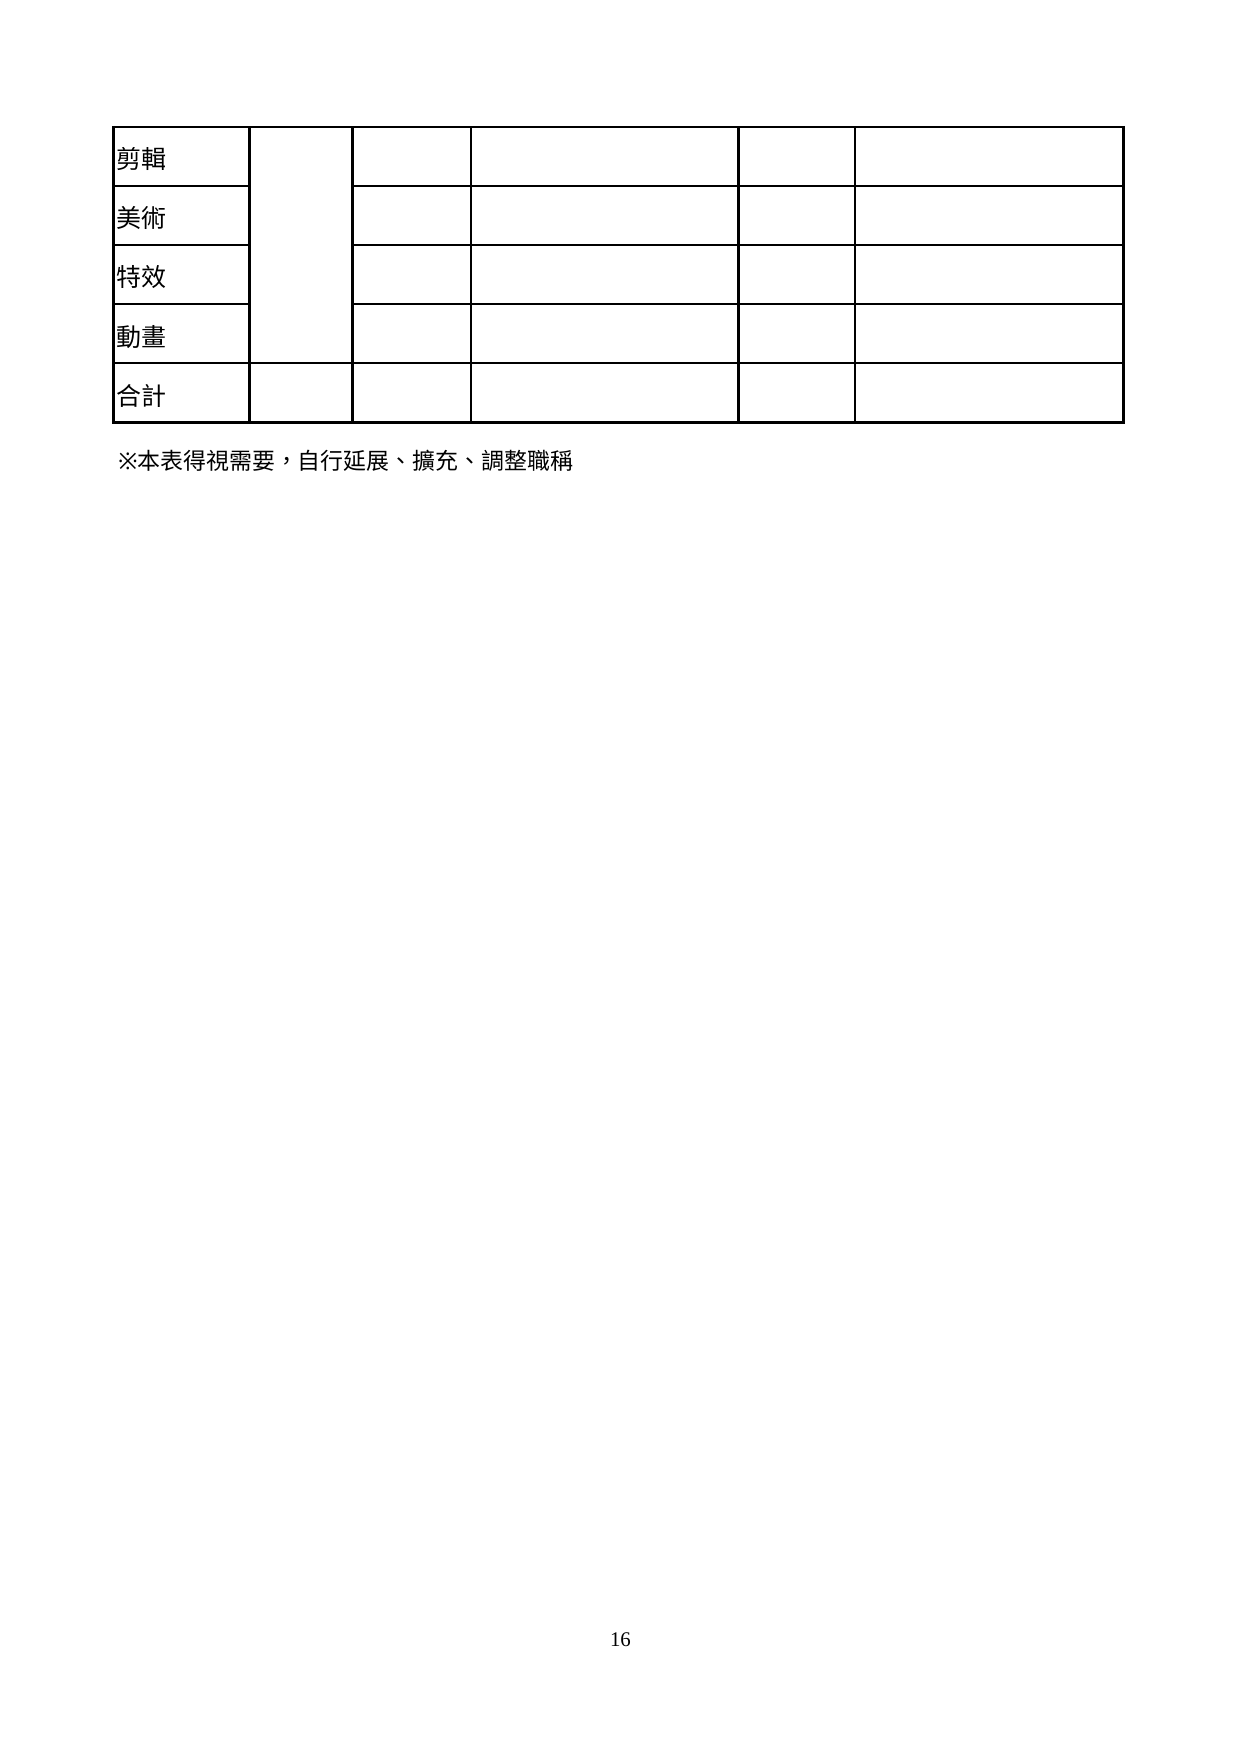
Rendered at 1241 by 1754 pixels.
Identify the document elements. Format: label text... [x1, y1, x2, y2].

table_cell [740, 364, 854, 421]
table_cell [472, 187, 737, 244]
table_cell [354, 187, 470, 244]
table_cell [472, 364, 737, 421]
table_cell [472, 246, 737, 303]
table_cell [354, 305, 470, 362]
table_cell [740, 246, 854, 303]
table_cell 動畫 [115, 305, 248, 362]
table_cell [740, 187, 854, 244]
table_cell [856, 187, 1122, 244]
table_cell 剪輯 [115, 128, 248, 185]
table_cell [251, 364, 351, 421]
table_cell [740, 305, 854, 362]
table_cell [472, 128, 737, 185]
table_cell [354, 128, 470, 185]
table_cell [354, 364, 470, 421]
text ※本表得視需要，自行延展、擴充、調整職稱 [118, 443, 1122, 476]
table_cell [740, 128, 854, 185]
table_cell [856, 305, 1122, 362]
table_cell 特效 [115, 246, 248, 303]
table_cell [856, 128, 1122, 185]
table_cell [856, 246, 1122, 303]
table_cell 美術 [115, 187, 248, 244]
table_cell [354, 246, 470, 303]
table_cell [856, 364, 1122, 421]
table_cell [251, 128, 351, 362]
table_cell 合計 [115, 364, 248, 421]
table_cell [472, 305, 737, 362]
